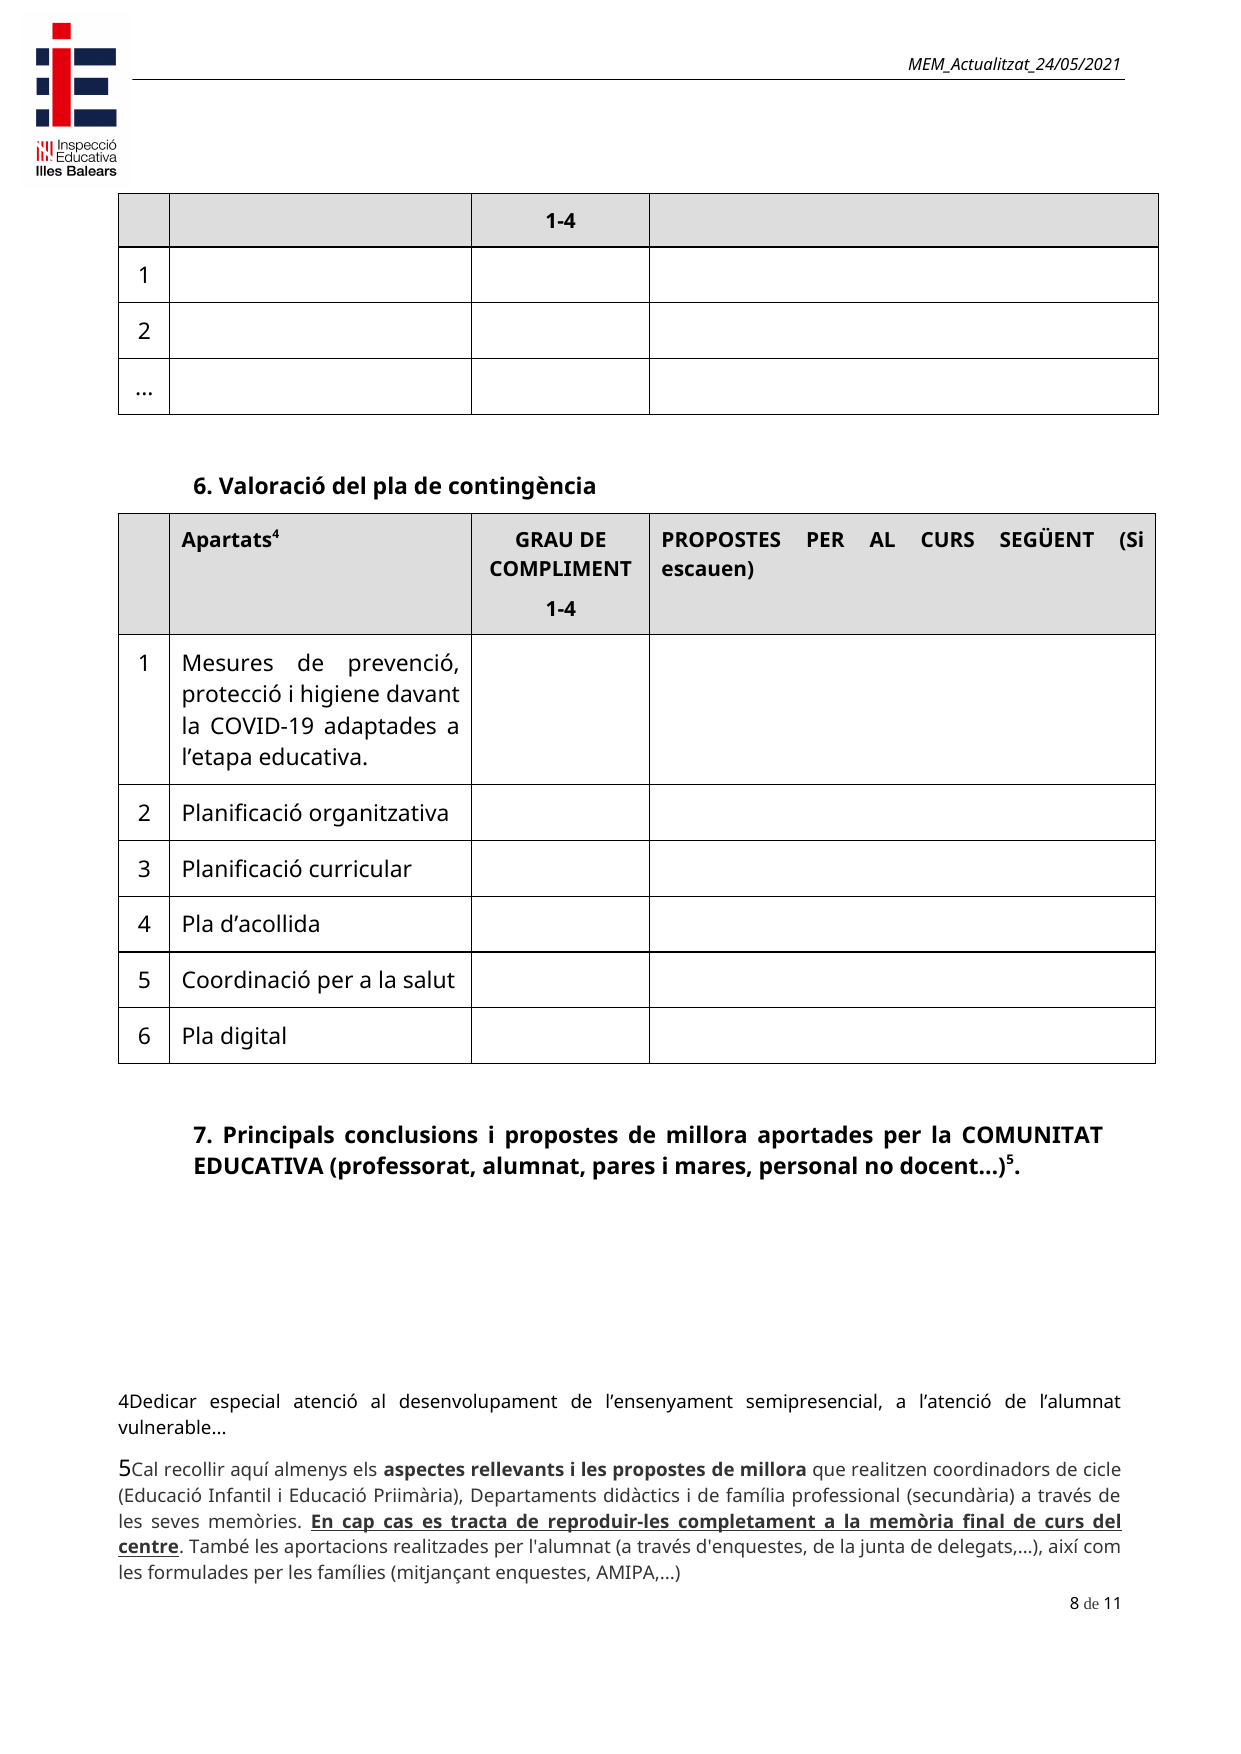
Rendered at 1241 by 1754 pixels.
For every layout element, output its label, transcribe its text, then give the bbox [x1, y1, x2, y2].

table_header PROPOSTES PER AL CURS SEGÜENT (Si escauen) [650, 514, 1155, 634]
picture [20, 11, 133, 189]
table_header GRAU DE COMPLIMENT 1-4 [472, 514, 649, 634]
table_header [119, 514, 169, 634]
table_header [119, 194, 169, 246]
table_cell [170, 303, 471, 358]
table_cell [650, 359, 1158, 414]
table_cell Pla digital [170, 1008, 471, 1063]
table_header [650, 194, 1158, 246]
table_cell [650, 897, 1155, 951]
table_cell [170, 248, 471, 302]
table_cell [650, 1008, 1155, 1063]
table_cell [650, 635, 1155, 784]
table_cell [472, 635, 649, 784]
table_cell [472, 953, 649, 1007]
table_cell 1 [119, 635, 169, 784]
text Cal recollir aquí almenys els aspectes rellevants i les propostes de millora que realitzen coordinadors de cicle (Educació Infantil i Educació Priimària), Departaments didàctics i de família professional (secundària) a través de les seves memòries. En cap cas es tracta de reproduir-les completament a la memòria final de curs del centre. També les aportacions realitzades per l'alumnat (a través d'enquestes, de la junta de delegats,…), així com les formulades per les famílies (mitjançant enquestes, AMIPA,...) [118, 1451, 1122, 1585]
table_cell [650, 785, 1155, 840]
table_cell [650, 953, 1155, 1007]
table_cell Coordinació per a la salut [170, 953, 471, 1007]
table_cell ... [119, 359, 169, 414]
table_cell 2 [119, 303, 169, 358]
table_header [170, 194, 471, 246]
table_cell Planificació curricular [170, 841, 471, 896]
table_cell 3 [119, 841, 169, 896]
table_cell Mesures de prevenció, protecció i higiene davant la COVID-19 adaptades a l’etapa educativa. [170, 635, 471, 784]
table_cell [472, 1008, 649, 1063]
table_cell [170, 359, 471, 414]
table_cell 1 [119, 248, 169, 302]
table_cell [472, 359, 649, 414]
subtitle 6. Valoració del pla de contingència [193, 470, 1104, 501]
table_cell [650, 303, 1158, 358]
table_cell [472, 897, 649, 951]
table_header 1-4 [472, 194, 649, 246]
table_cell 6 [119, 1008, 169, 1063]
table_cell [472, 841, 649, 896]
table_cell Pla d’acollida [170, 897, 471, 951]
table_cell Planificació organitzativa [170, 785, 471, 840]
table_cell [650, 248, 1158, 302]
table_header Apartats [170, 514, 471, 634]
table_cell [472, 248, 649, 302]
table_cell [472, 785, 649, 840]
subtitle 7. Principals conclusions i propostes de millora aportades per la COMUNITAT EDUCATIVA (professorat, alumnat, pares i mares, personal no docent…). [193, 1119, 1104, 1181]
table_cell [472, 303, 649, 358]
table_cell 4 [119, 897, 169, 951]
table_cell 2 [119, 785, 169, 840]
table_cell 5 [119, 953, 169, 1007]
table_cell [650, 841, 1155, 896]
